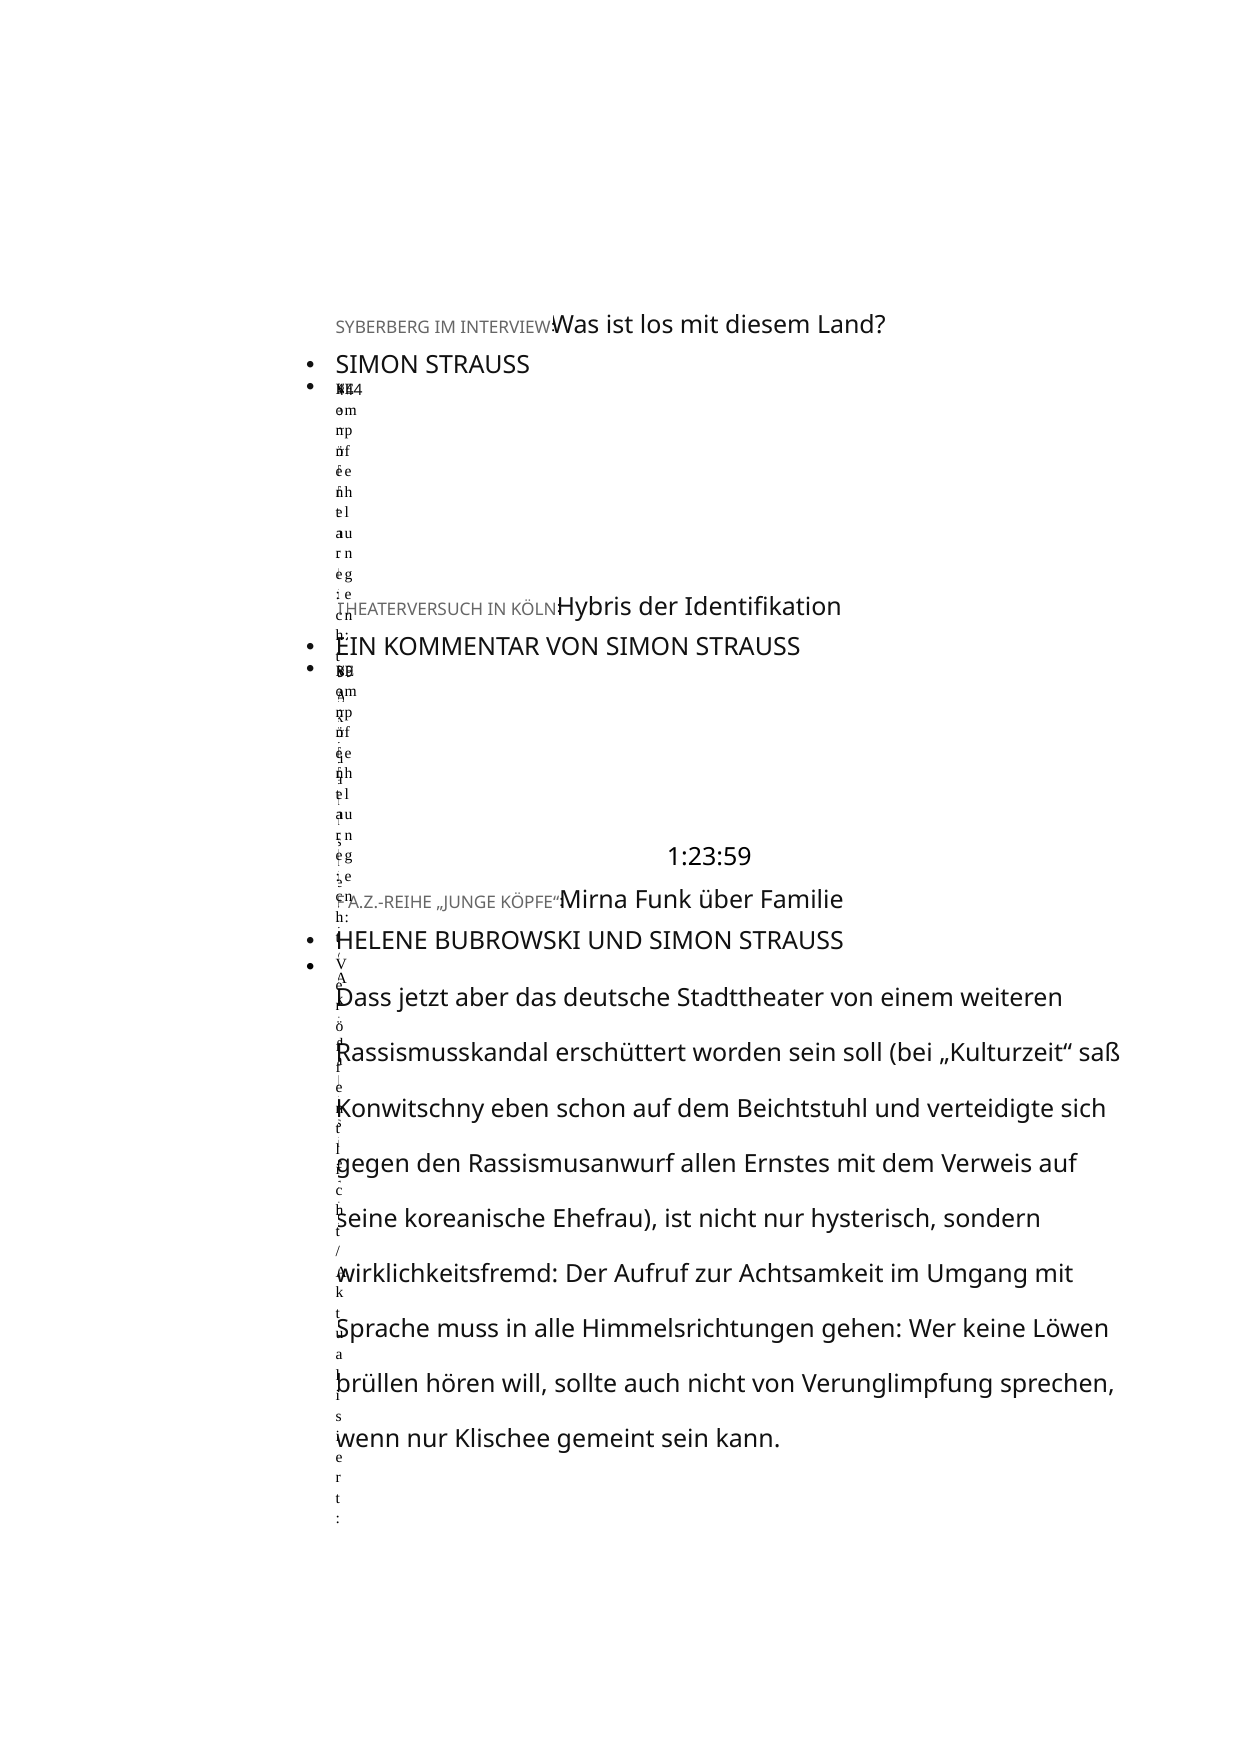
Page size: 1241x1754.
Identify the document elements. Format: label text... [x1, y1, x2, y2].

text SYBERBERG IM INTERVIEWWas ist los mit diesem Land? [335, 307, 1122, 341]
list HELENE BUBROWSKI UND SIMON STRAUSS [338, 925, 1122, 955]
list 39 [338, 661, 344, 668]
list 444 [347, 380, 1122, 399]
text 1:23:59 [338, 731, 344, 873]
text Dass jetzt aber das deutsche Stadttheater von einem weiteren Rassismusskandal erschüttert worden sein soll (bei „Kulturzeit“ saß Konwitschny eben schon auf dem Beichtstuhl und verteidigte sich gegen den Rassismusanwurf allen Ernstes mit dem Verweis auf seine koreanische Ehefrau), ist nicht nur hysterisch, sondern wirklichkeitsfremd: Der Aufruf zur Achtsamkeit im Umgang mit Sprache muss in alle Himmelsrichtungen gehen: Wer keine Löwen brüllen hören will, sollte auch nicht von Verunglimpfung sprechen, wenn nur Klischee gemeint sein kann. [338, 980, 1122, 1455]
text 1:23:59 [347, 681, 1122, 873]
list EIN KOMMENTAR VON SIMON STRAUSS [338, 632, 1122, 661]
list SIMON STRAUSS [335, 350, 1122, 380]
list 39 [347, 661, 1122, 681]
list 444 [338, 380, 344, 391]
text F.A.Z.-REIHE „JUNGE KÖPFE“Mirna Funk über Familie [347, 882, 1122, 916]
text THEATERVERSUCH IN KÖLNHybris der Identifikation [347, 588, 1122, 622]
